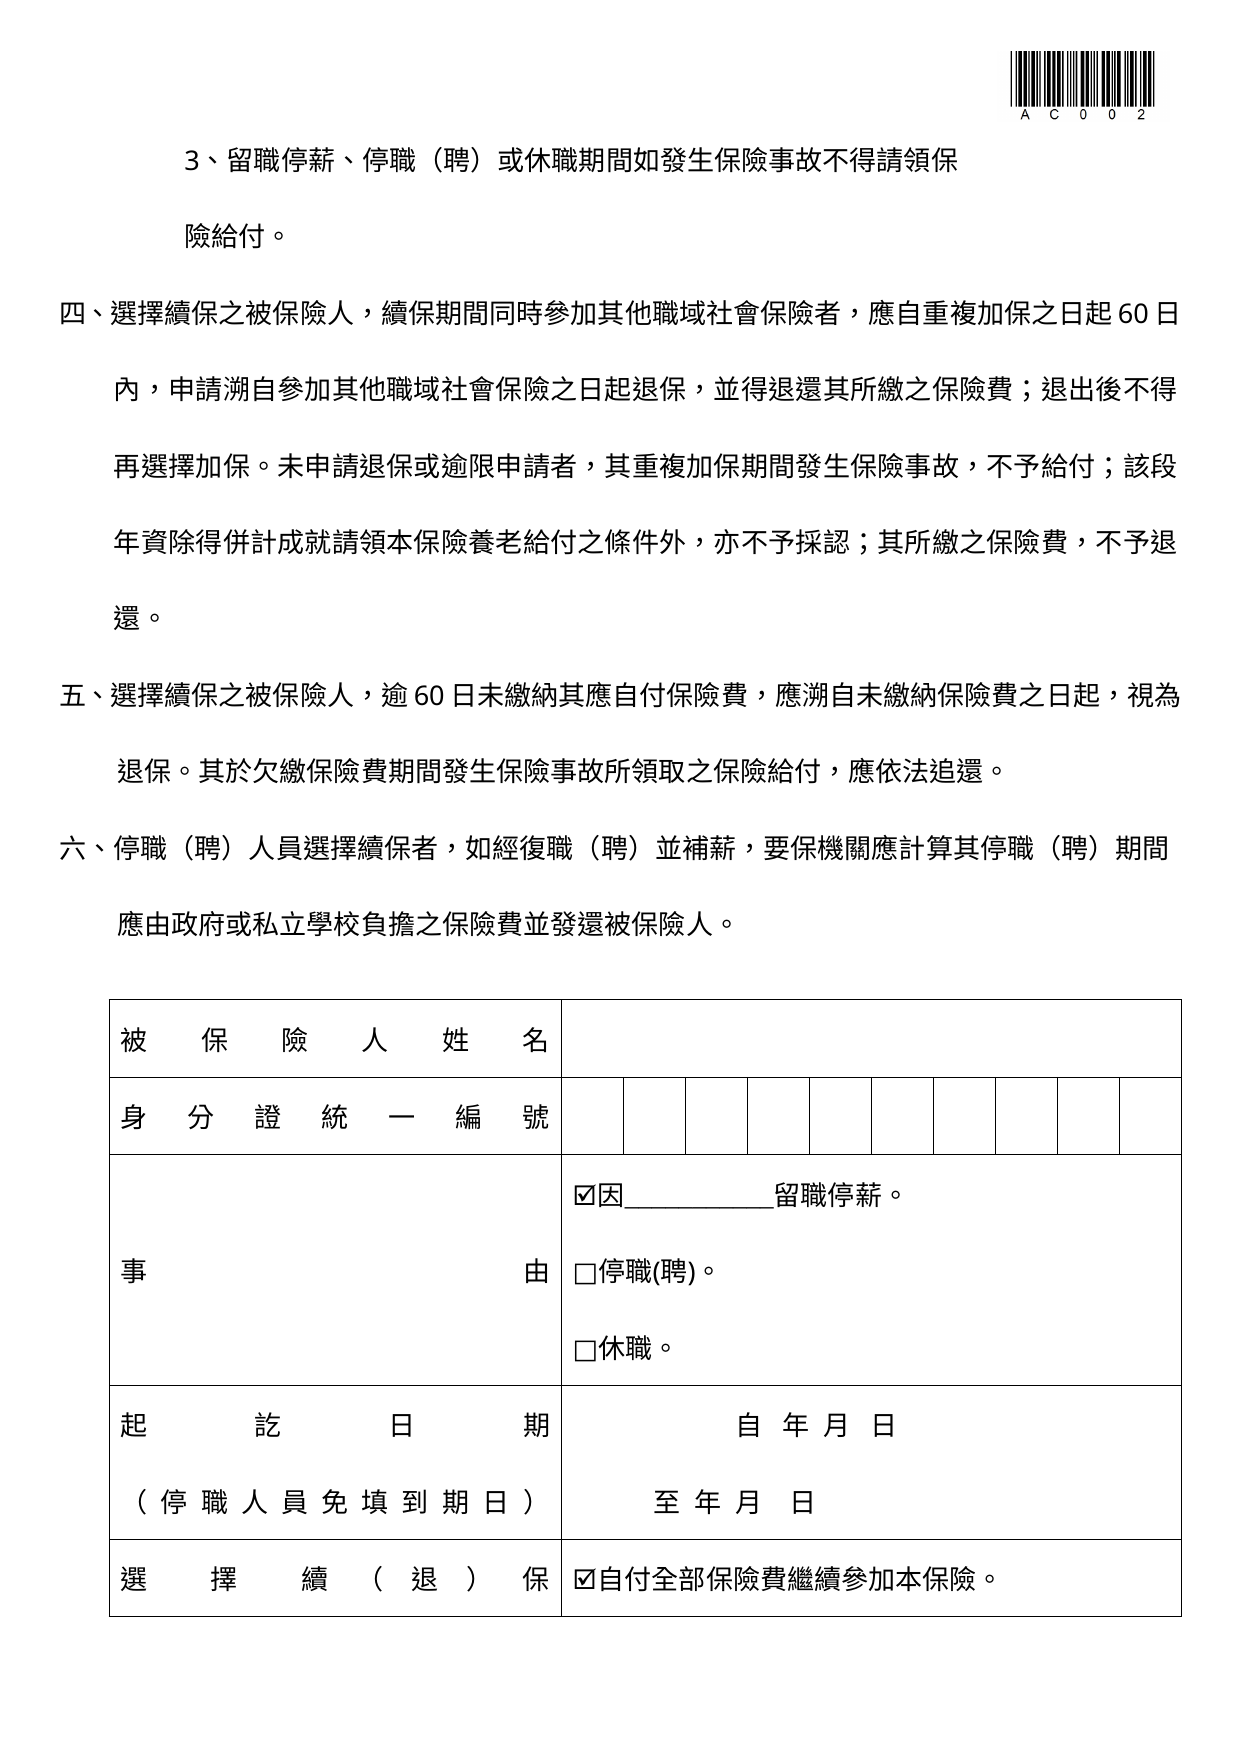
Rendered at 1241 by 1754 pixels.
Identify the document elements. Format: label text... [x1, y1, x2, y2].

table_cell [996, 1078, 1057, 1154]
text 四、選擇續保之被保險人，續保期間同時參加其他職域社會保險者，應自重複加保之日起60日內，申請溯自參加其他職域社會保險之日起退保，並得退還其所繳之保險費；退出後不得再選擇加保。未申請退保或逾限申請者，其重複加保期間發生保險事故，不予給付；該段年資除得併計成就請領本保險養老給付之條件外，亦不予採認；其所繳之保險費，不予退還。 [59, 273, 1181, 655]
text 五、選擇續保之被保險人，逾60日未繳納其應自付保險費，應溯自未繳納保險費之日起，視為退保。其於欠繳保險費期間發生保險事故所領取之保險給付，應依法追還。 [59, 655, 1181, 808]
table_cell [810, 1078, 871, 1154]
picture [996, 51, 1170, 122]
table_cell [748, 1078, 809, 1154]
text 六、停職（聘）人員選擇續保者，如經復職（聘）並補薪，要保機關應計算其停職（聘）期間應由政府或私立學校負擔之保險費並發還被保險人。 [59, 808, 1181, 961]
table_cell [686, 1078, 747, 1154]
table_cell 起訖日期 （停職人員免填到期日） [110, 1386, 561, 1539]
table_cell 因___________留職停薪。 □停職(聘)。 □休職。 [562, 1155, 1181, 1385]
table_cell [872, 1078, 933, 1154]
table_cell [934, 1078, 995, 1154]
table_cell [624, 1078, 685, 1154]
text 3、留職停薪、停職（聘）或休職期間如發生保險事故不得請領保險給付。 [184, 120, 1181, 273]
table_cell [1120, 1078, 1181, 1154]
table_cell [1058, 1078, 1119, 1154]
table_cell 身分證統一編號 [110, 1078, 561, 1154]
table_cell 自付全部保險費繼續參加本保險。 [562, 1540, 1181, 1616]
table_header 被保險人姓名 [110, 1000, 561, 1077]
table_cell 事由 [110, 1155, 561, 1385]
table_cell [562, 1078, 623, 1154]
table_header [562, 1000, 1181, 1077]
table_cell 選 擇 續（退）保 [110, 1540, 561, 1616]
table_cell 自 年 月 日 至 年 月 日 [562, 1386, 1181, 1539]
